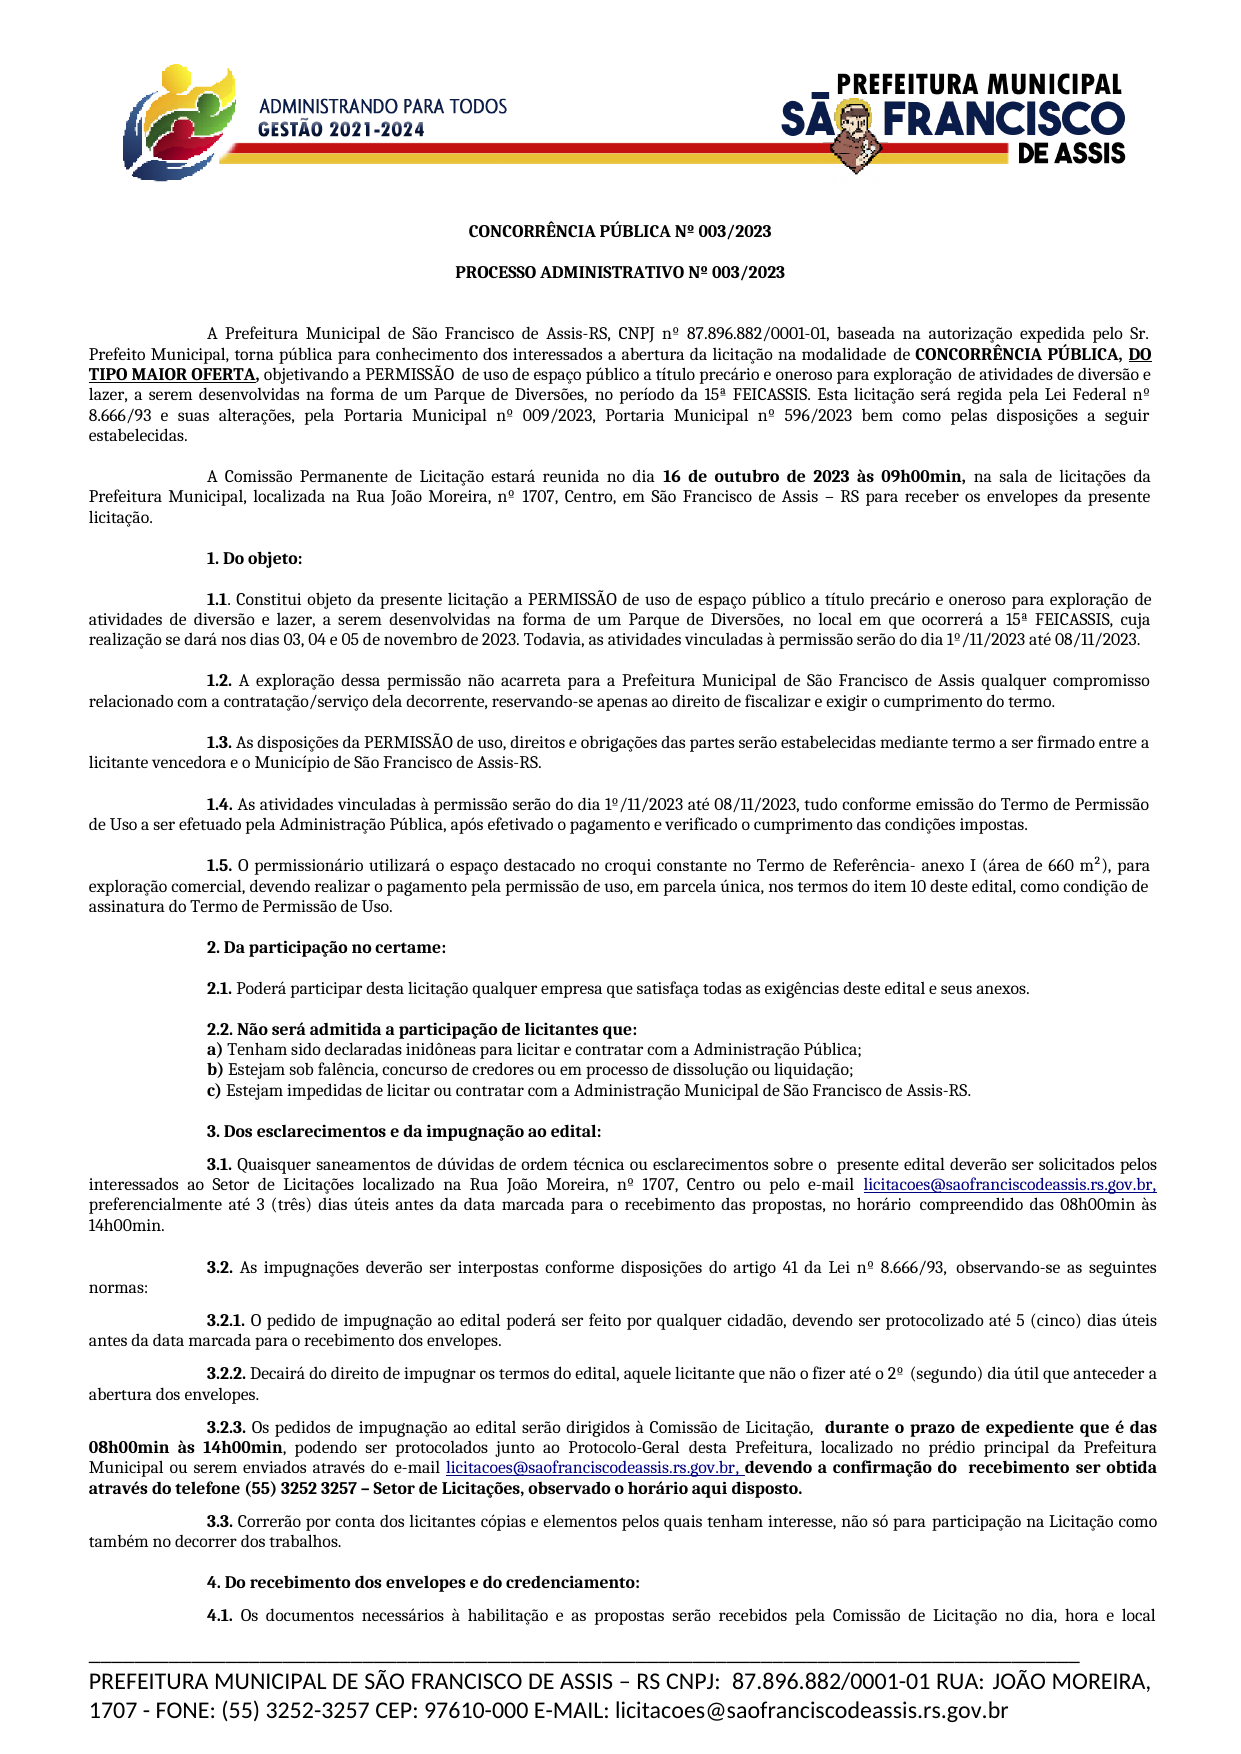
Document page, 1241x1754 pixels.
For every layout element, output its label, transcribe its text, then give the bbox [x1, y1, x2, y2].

text 1. Do objeto: [89, 548, 1152, 569]
text A Comissão Permanente de Licitação estará reunida no dia 16 de outubro de 2023 às 09h00min, na sala de licitações da Prefeitura Municipal, localizada na Rua João Moreira, nº 1707, Centro, em São Francisco de Assis – RS para receber os envelopes da presente licitação. [89, 467, 1152, 528]
text 3. Dos esclarecimentos e da impugnação ao edital: [89, 1121, 1157, 1142]
text 1.1. Constitui objeto da presente licitação a PERMISSÃO de uso de espaço público a título precário e oneroso para exploração de atividades de diversão e lazer, a serem desenvolvidas na forma de um Parque de Diversões, no local em que ocorrerá a 15ª FEICASSIS, cuja realização se dará nos dias 03, 04 e 05 de novembro de 2023. Todavia, as atividades vinculadas à permissão serão do dia 1º/11/2023 até 08/11/2023. [89, 589, 1152, 650]
text CONCORRÊNCIA PÚBLICA Nº 003/2023 [89, 222, 1152, 242]
text 3.1. Quaisquer saneamentos de dúvidas de ordem técnica ou esclarecimentos sobre o presente edital deverão ser solicitados pelos interessados ao Setor de Licitações localizado na Rua João Moreira, nº 1707, Centro ou pelo e-mail licitacoes@saofranciscodeassis.rs.gov.br, preferencialmente até 3 (três) dias úteis antes da data marcada para o recebimento das propostas, no horário compreendido das 08h00min às 14h00min. [89, 1154, 1157, 1236]
text 4. Do recebimento dos envelopes e do credenciamento: [89, 1573, 1157, 1593]
text PROCESSO ADMINISTRATIVO Nº 003/2023 [89, 262, 1152, 283]
text 2.1. Poderá participar desta licitação qualquer empresa que satisfaça todas as exigências deste edital e seus anexos. [89, 978, 1152, 999]
text 1.3. As disposições da PERMISSÃO de uso, direitos e obrigações das partes serão estabelecidas mediante termo a ser firmado entre a licitante vencedora e o Município de São Francisco de Assis-RS. [89, 732, 1152, 773]
text 1.2. A exploração dessa permissão não acarreta para a Prefeitura Municipal de São Francisco de Assis qualquer compromisso relacionado com a contratação/serviço dela decorrente, reservando-se apenas ao direito de fiscalizar e exigir o cumprimento do termo. [89, 671, 1152, 712]
text 2.2. Não será admitida a participação de licitantes que: [89, 1019, 1152, 1039]
text 3.2.1. O pedido de impugnação ao edital poderá ser feito por qualquer cidadão, devendo ser protocolizado até 5 (cinco) dias úteis antes da data marcada para o recebimento dos envelopes. [89, 1311, 1157, 1351]
text 3.2. As impugnações deverão ser interpostas conforme disposições do artigo 41 da Lei nº 8.666/93, observando-se as seguintes normas: [89, 1257, 1157, 1298]
text b) Estejam sob falência, concurso de credores ou em processo de dissolução ou liquidação; [89, 1060, 1152, 1080]
text A Prefeitura Municipal de São Francisco de Assis-RS, CNPJ nº 87.896.882/0001-01, baseada na autorização expedida pelo Sr. Prefeito Municipal, torna pública para conhecimento dos interessados a abertura da licitação na modalidade de CONCORRÊNCIA PÚBLICA, DO TIPO MAIOR OFERTA, objetivando a PERMISSÃO de uso de espaço público a título precário e oneroso para exploração de atividades de diversão e lazer, a serem desenvolvidas na forma de um Parque de Diversões, no período da 15ª FEICASSIS. Esta licitação será regida pela Lei Federal nº 8.666/93 e suas alterações, pela Portaria Municipal nº 009/2023, Portaria Municipal nº 596/2023 bem como pelas disposições a seguir estabelecidas. [89, 324, 1152, 446]
text 1.4. As atividades vinculadas à permissão serão do dia 1º/11/2023 até 08/11/2023, tudo conforme emissão do Termo de Permissão de Uso a ser efetuado pela Administração Pública, após efetivado o pagamento e verificado o cumprimento das condições impostas. [89, 794, 1152, 835]
text c) Estejam impedidas de licitar ou contratar com a Administração Municipal de São Francisco de Assis-RS. [89, 1080, 1152, 1101]
text 3.3. Correrão por conta dos licitantes cópias e elementos pelos quais tenham interesse, não só para participação na Licitação como também no decorrer dos trabalhos. [89, 1511, 1157, 1552]
text 1.5. O permissionário utilizará o espaço destacado no croqui constante no Termo de Referência- anexo I (área de 660 m²), para exploração comercial, devendo realizar o pagamento pela permissão de uso, em parcela única, nos termos do item 10 deste edital, como condição de assinatura do Termo de Permissão de Uso. [89, 856, 1152, 917]
text a) Tenham sido declaradas inidôneas para licitar e contratar com a Administração Pública; [89, 1039, 1152, 1060]
text 2. Da participação no certame: [89, 937, 1152, 958]
text 3.2.3. Os pedidos de impugnação ao edital serão dirigidos à Comissão de Licitação, durante o prazo de expediente que é das 08h00min às 14h00min, podendo ser protocolados junto ao Protocolo-Geral desta Prefeitura, localizado no prédio principal da Prefeitura Municipal ou serem enviados através do e-mail licitacoes@saofranciscodeassis.rs.gov.br, devendo a confirmação do recebimento ser obtida através do telefone (55) 3252 3257 – Setor de Licitações, observado o horário aqui disposto. [89, 1417, 1157, 1499]
text 4.1. Os documentos necessários à habilitação e as propostas serão recebidos pela Comissão de Licitação no dia, hora e local [89, 1606, 1157, 1626]
text 3.2.2. Decairá do direito de impugnar os termos do edital, aquele licitante que não o fizer até o 2º (segundo) dia útil que anteceder a abertura dos envelopes. [89, 1364, 1157, 1405]
